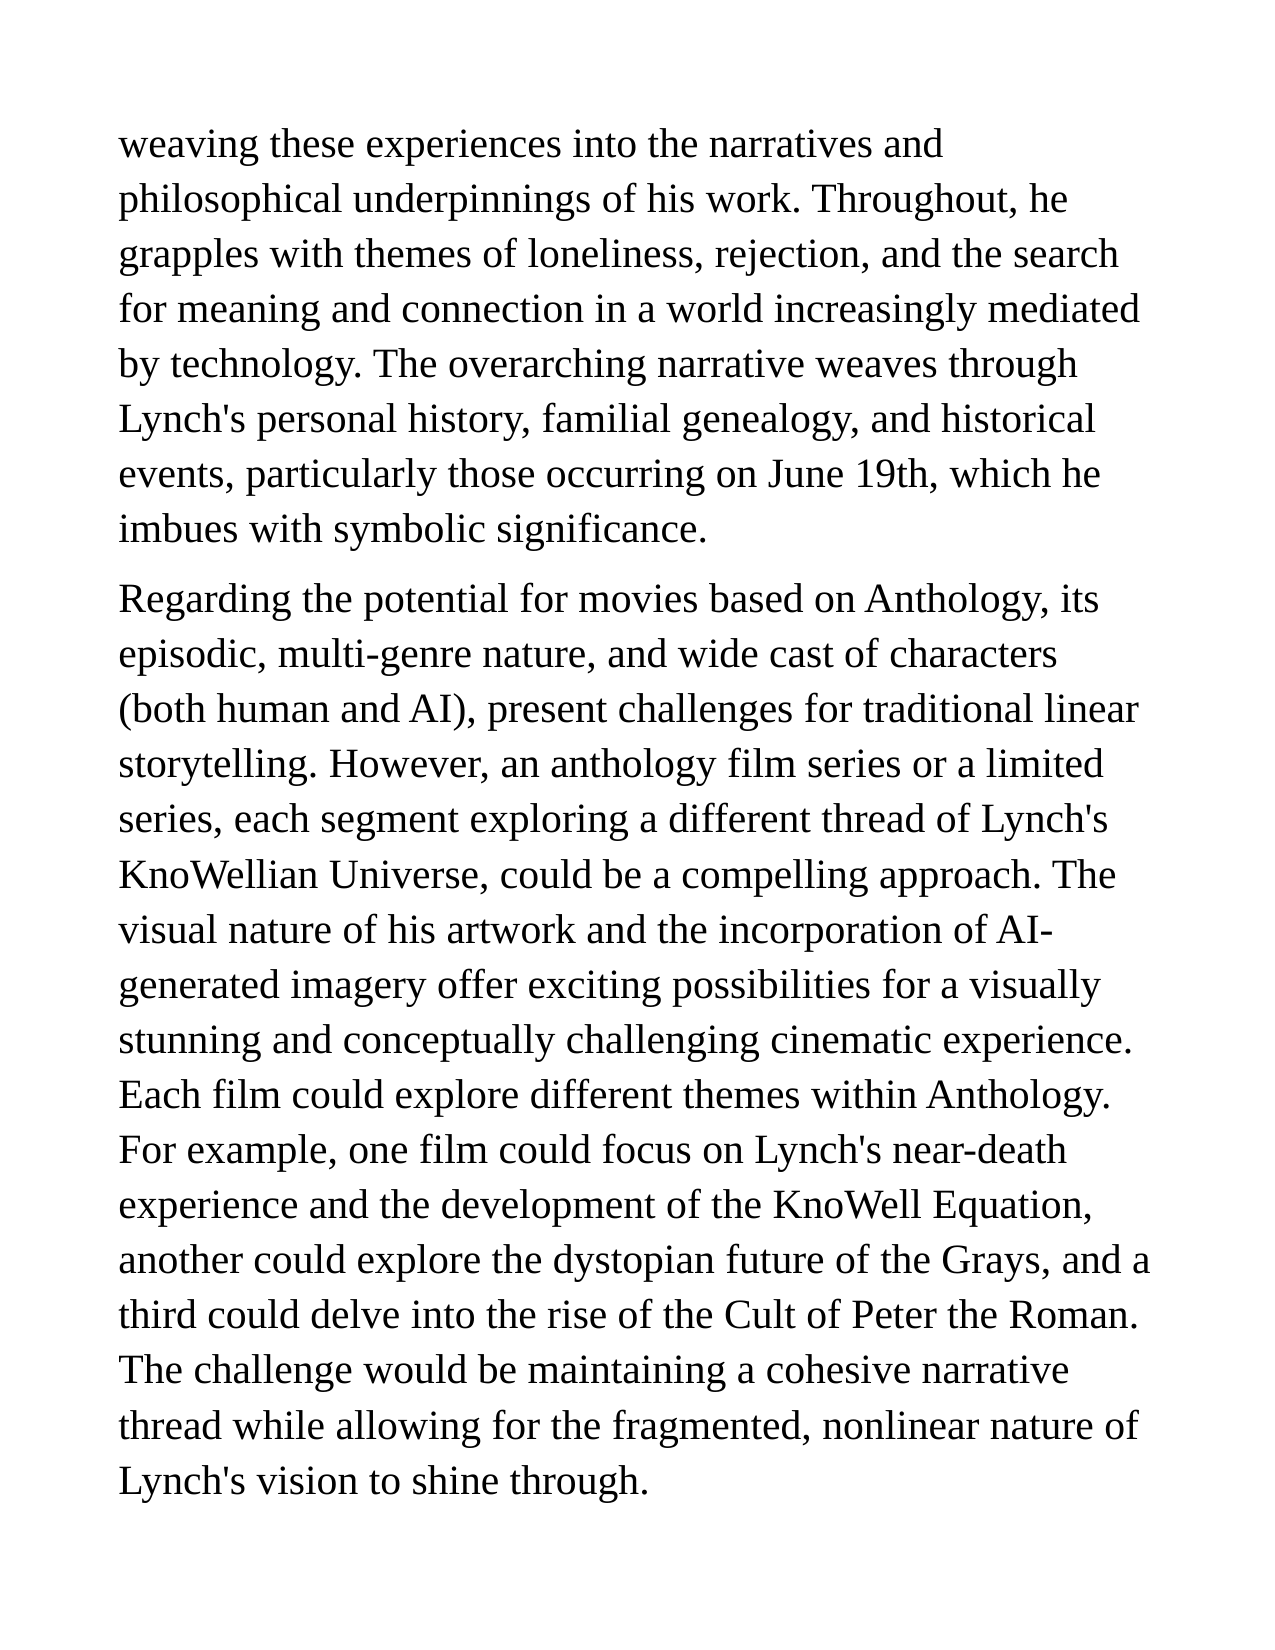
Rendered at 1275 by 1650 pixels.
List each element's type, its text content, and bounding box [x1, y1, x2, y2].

text Regarding the potential for movies based on Anthology, its episodic, multi-genre nature, and wide cast of characters (both human and AI), present challenges for traditional linear storytelling. However, an anthology film series or a limited series, each segment exploring a different thread of Lynch's KnoWellian Universe, could be a compelling approach. The visual nature of his artwork and the incorporation of AI-generated imagery offer exciting possibilities for a visually stunning and conceptually challenging cinematic experience. Each film could explore different themes within Anthology. For example, one film could focus on Lynch's near-death experience and the development of the KnoWell Equation, another could explore the dystopian future of the Grays, and a third could delve into the rise of the Cult of Peter the Roman. The challenge would be maintaining a cohesive narrative thread while allowing for the fragmented, nonlinear nature of Lynch's vision to shine through. [118, 573, 1157, 1503]
text weaving these experiences into the narratives and philosophical underpinnings of his work. Throughout, he grapples with themes of loneliness, rejection, and the search for meaning and connection in a world increasingly mediated by technology. The overarching narrative weaves through Lynch's personal history, familial genealogy, and historical events, particularly those occurring on June 19th, which he imbues with symbolic significance. [118, 118, 1157, 552]
